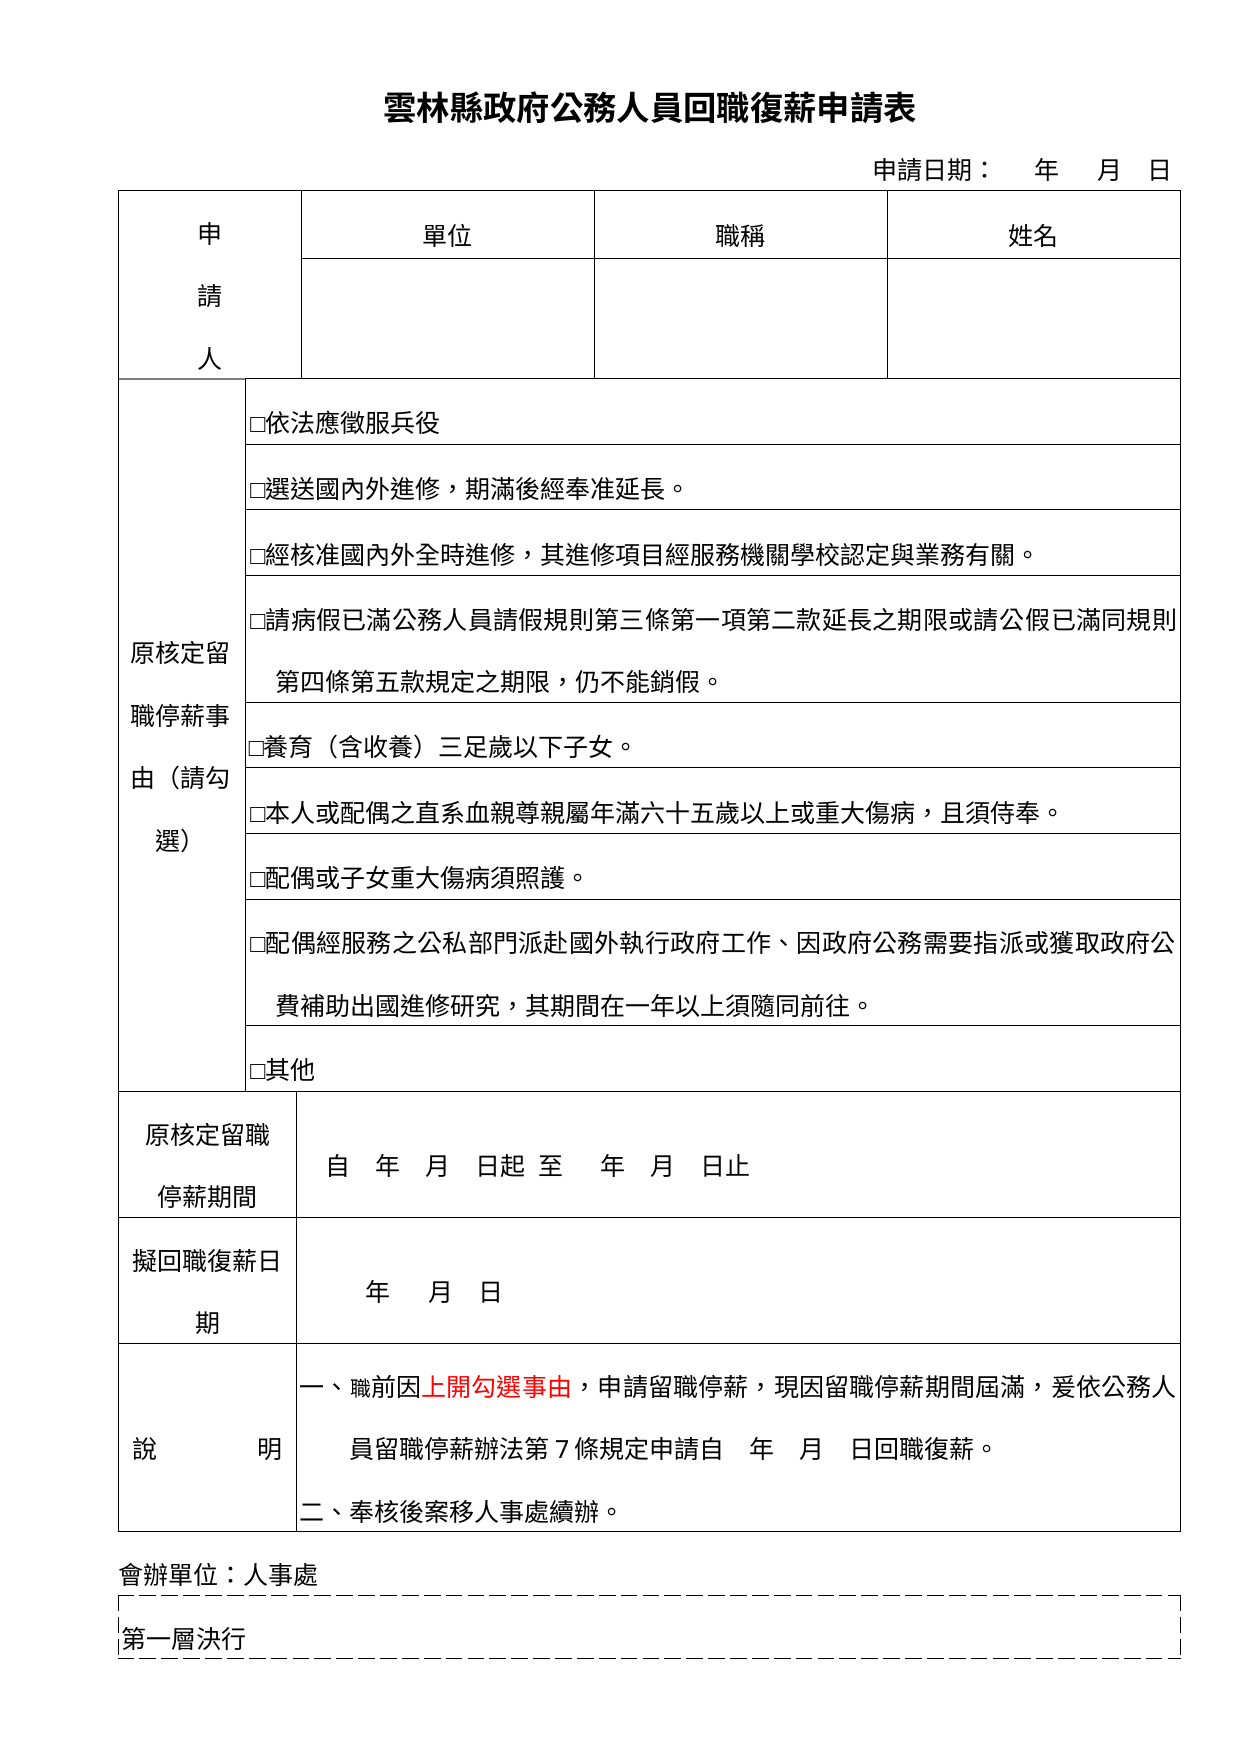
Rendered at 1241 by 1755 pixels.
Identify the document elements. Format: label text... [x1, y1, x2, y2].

table_cell □其他 [246, 1026, 1180, 1091]
table_cell □請病假已滿公務人員請假規則第三條第一項第二款延長之期限或請公假已滿同規則第四條第五款規定之期限，仍不能銷假。 [246, 576, 1180, 702]
table_cell [595, 259, 887, 378]
table_cell 原核定留職停薪事由（請勾選） [119, 380, 245, 1091]
table_cell 自 年 月 日起 至 年 月 日止 [297, 1092, 1180, 1217]
table_cell □經核准國內外全時進修，其進修項目經服務機關學校認定與業務有關。 [246, 510, 1180, 575]
table_cell □本人或配偶之直系血親尊親屬年滿六十五歲以上或重大傷病，且須侍奉。 [246, 768, 1180, 833]
table_cell 一、職前因上開勾選事由，申請留職停薪，現因留職停薪期間屆滿，爰依公務人員留職停薪辦法第7條規定申請自 年 月 日回職復薪。 二、奉核後案移人事處續辦。 [297, 1344, 1180, 1531]
text 申請日期： 年 月 日 [118, 127, 1181, 189]
text 會辦單位：人事處 [118, 1532, 1181, 1595]
table_cell [888, 259, 1180, 378]
table_header 職稱 [595, 191, 887, 258]
table_cell [302, 259, 594, 378]
table_header 申 請 人 [119, 191, 301, 378]
table_cell 說 明 [119, 1344, 296, 1531]
table_cell 年 月 日 [297, 1218, 1180, 1343]
text 雲林縣政府公務人員回職復薪申請表 [118, 64, 1181, 127]
table_cell □依法應徵服兵役 [246, 379, 1180, 444]
table_cell 擬回職復薪日期 [119, 1218, 296, 1343]
table_cell □選送國內外進修，期滿後經奉准延長。 [246, 445, 1180, 509]
table_cell □配偶經服務之公私部門派赴國外執行政府工作、因政府公務需要指派或獲取政府公費補助出國進修研究，其期間在一年以上須隨同前往。 [246, 900, 1180, 1025]
table_header 姓名 [888, 191, 1180, 258]
table_cell 原核定留職 停薪期間 [119, 1092, 296, 1217]
table_header 單位 [302, 191, 594, 258]
table_cell □配偶或子女重大傷病須照護。 [246, 834, 1180, 898]
table_cell □養育（含收養）三足歲以下子女。 [246, 703, 1180, 767]
table_header 第一層決行 [118, 1595, 1180, 1658]
